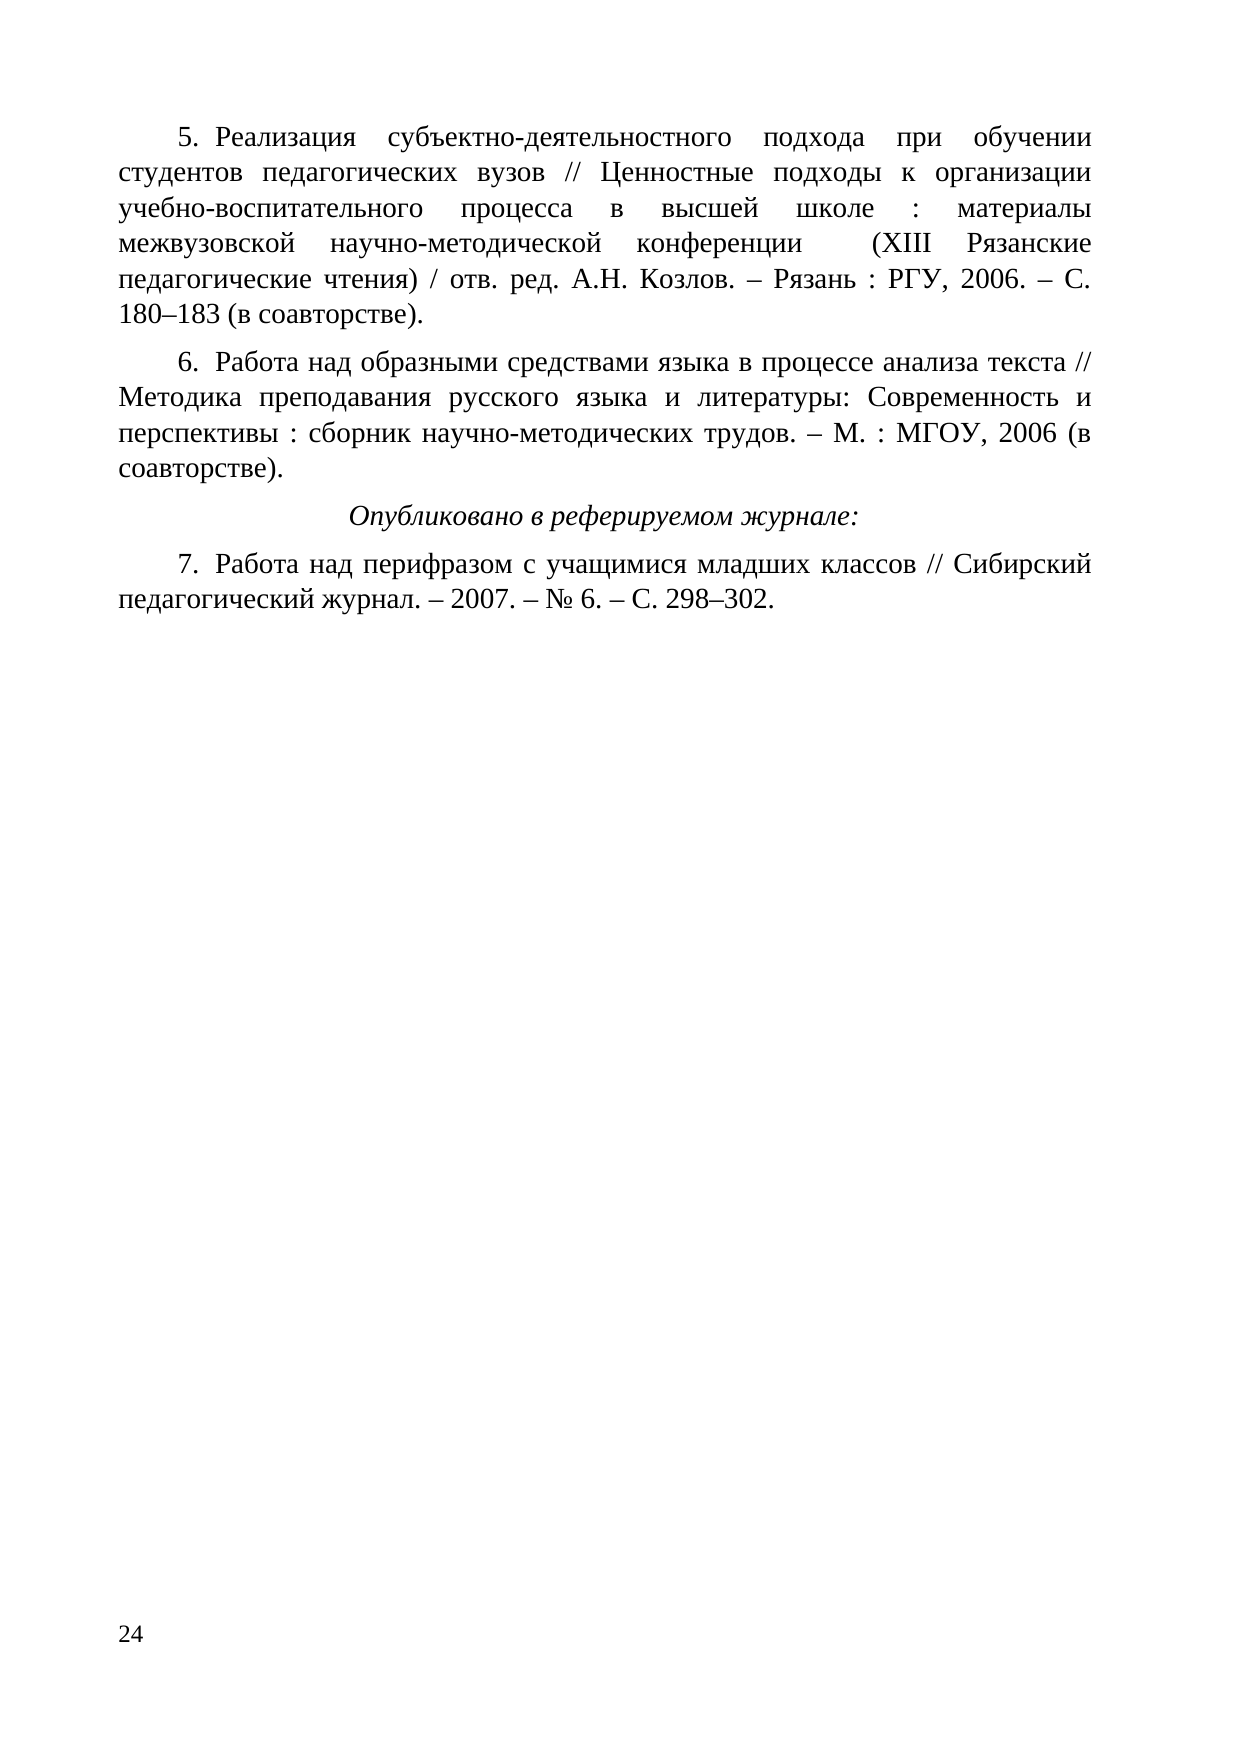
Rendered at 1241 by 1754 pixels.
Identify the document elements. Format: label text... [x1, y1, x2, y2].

text Опубликовано в реферируемом журнале: [118, 497, 1092, 533]
list Работа над перифразом с учащимися младших классов // Сибирский педагогический журнал. – 2007. – № 6. – С. 298–302. [118, 545, 1092, 616]
list Реализация субъектно-деятельностного подхода при обучении студентов педагогических вузов // Ценностные подходы к организации учебно-воспитательного процесса в высшей школе : материалы межвузовской научно-методической конференции (ΧІІІ Рязанские педагогические чтения) / отв. ред. А.Н. Козлов. – Рязань : РГУ, 2006. – С. 180–183 (в соавторстве). [118, 118, 1092, 331]
list Работа над образными средствами языка в процессе анализа текста // Методика преподавания русского языка и литературы: Современность и перспективы : сборник научно-методических трудов. – М. : МГОУ, 2006 (в соавторстве). [118, 343, 1092, 485]
